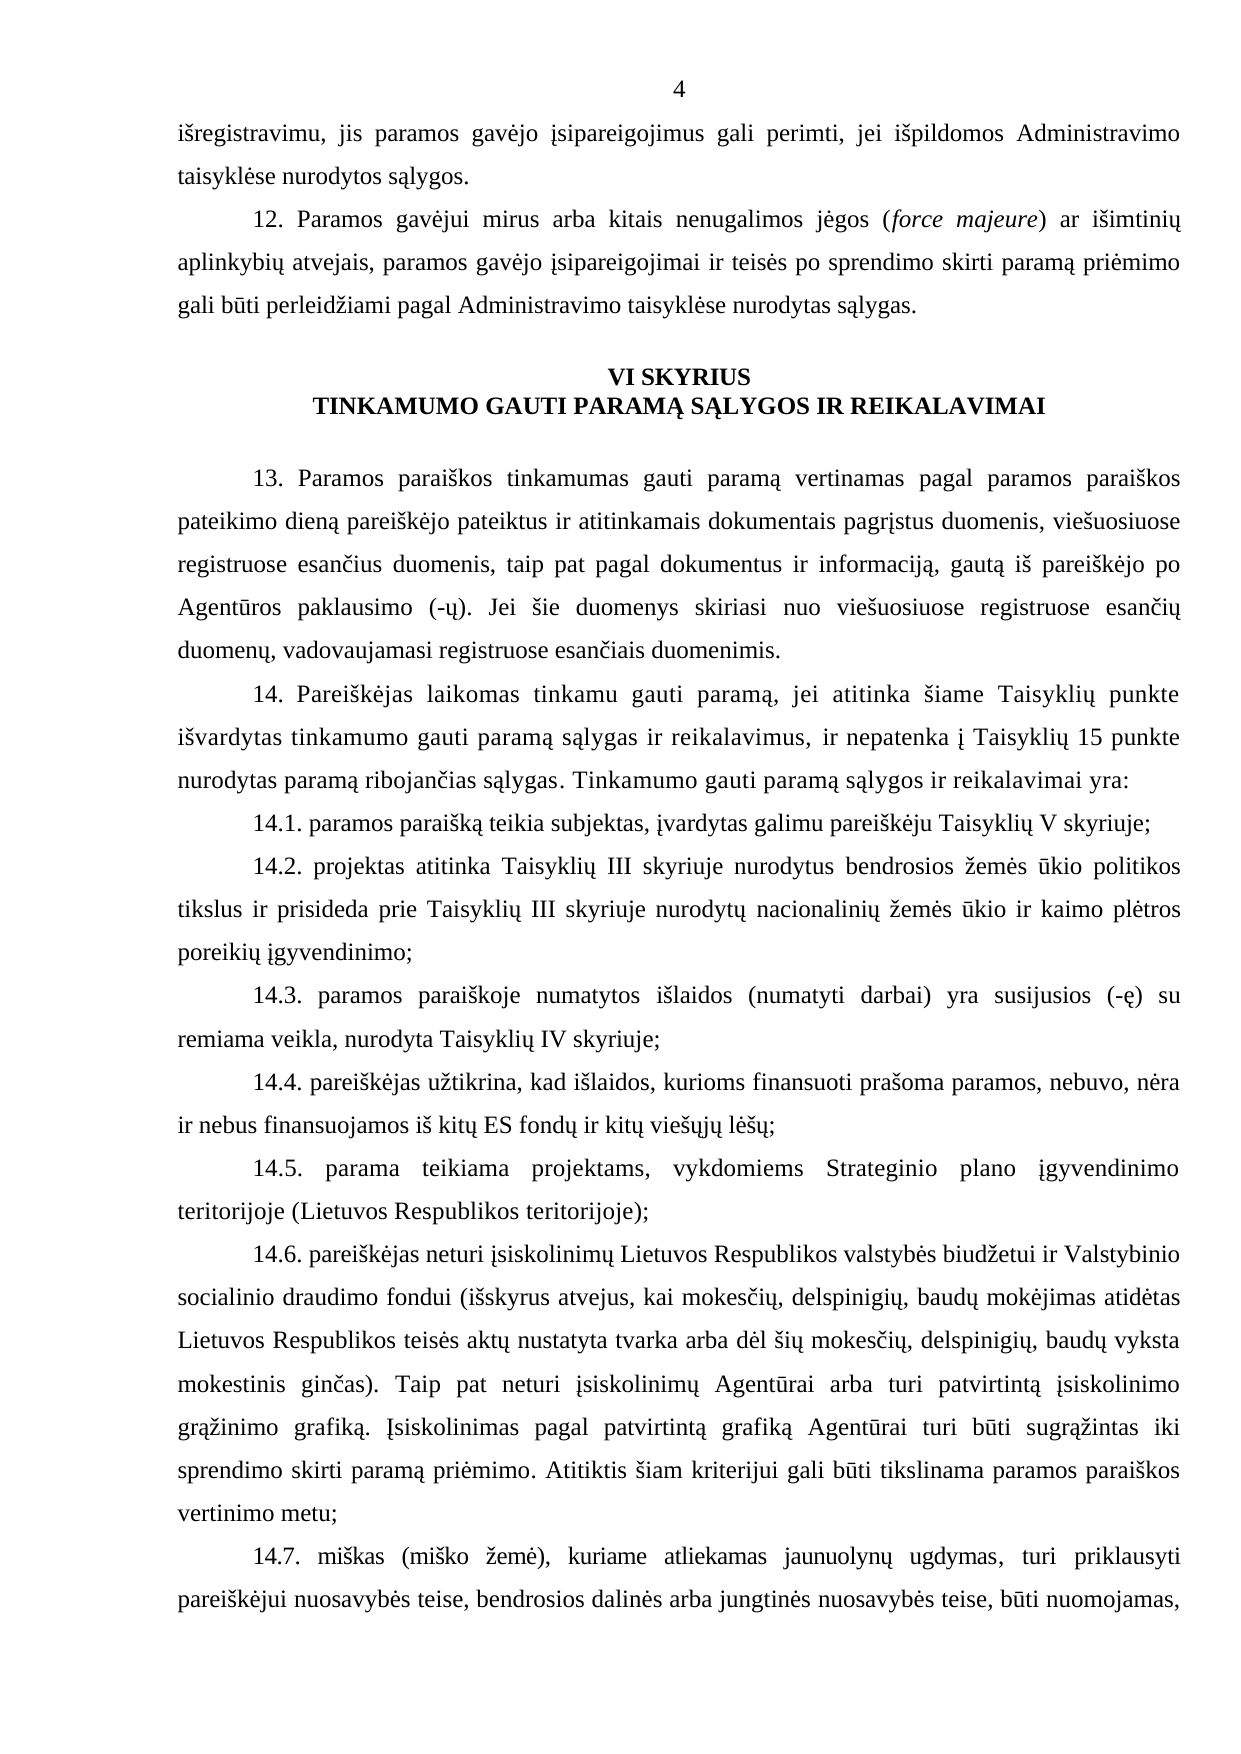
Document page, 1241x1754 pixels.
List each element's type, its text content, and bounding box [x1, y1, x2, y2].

text 14.6. pareiškėjas neturi įsiskolinimų Lietuvos Respublikos valstybės biudžetui ir Valstybinio socialinio draudimo fondui (išskyrus atvejus, kai mokesčių, delspinigių, baudų mokėjimas atidėtas Lietuvos Respublikos teisės aktų nustatyta tvarka arba dėl šių mokesčių, delspinigių, baudų vyksta mokestinis ginčas). Taip pat neturi įsiskolinimų Agentūrai arba turi patvirtintą įsiskolinimo grąžinimo grafiką. Įsiskolinimas pagal patvirtintą grafiką Agentūrai turi būti sugrąžintas iki sprendimo skirti paramą priėmimo. Atitiktis šiam kriterijui gali būti tikslinama paramos paraiškos vertinimo metu; [177, 1239, 1181, 1527]
text TINKAMUMO GAUTI PARAMĄ SĄLYGOS IR REIKALAVIMAI [177, 391, 1181, 420]
text 14.2. projektas atitinka Taisyklių III skyriuje nurodytus bendrosios žemės ūkio politikos tikslus ir prisideda prie Taisyklių III skyriuje nurodytų nacionalinių žemės ūkio ir kaimo plėtros poreikių įgyvendinimo; [177, 851, 1181, 966]
text išregistravimu, jis paramos gavėjo įsipareigojimus gali perimti, jei išpildomos Administravimo taisyklėse nurodytos sąlygos. [177, 118, 1181, 190]
text 14.1. paramos paraišką teikia subjektas, įvardytas galimu pareiškėju Taisyklių V skyriuje; [177, 808, 1181, 837]
text VI SKYRIUS [177, 362, 1181, 391]
text 14.4. pareiškėjas užtikrina, kad išlaidos, kurioms finansuoti prašoma paramos, nebuvo, nėra ir nebus finansuojamos iš kitų ES fondų ir kitų viešųjų lėšų; [177, 1067, 1181, 1139]
text 14.7. miškas (miško žemė), kuriame atliekamas jaunuolynų ugdymas, turi priklausyti pareiškėjui nuosavybės teise, bendrosios dalinės arba jungtinės nuosavybės teise, būti nuomojamas, [177, 1541, 1181, 1613]
text 14.5. parama teikiama projektams, vykdomiems Strateginio plano įgyvendinimo teritorijoje (Lietuvos Respublikos teritorijoje); [177, 1153, 1181, 1225]
text 14.3. paramos paraiškoje numatytos išlaidos (numatyti darbai) yra susijusios (-ę) su remiama veikla, nurodyta Taisyklių IV skyriuje; [177, 981, 1181, 1052]
text 12. Paramos gavėjui mirus arba kitais nenugalimos jėgos (force majeure) ar išimtinių aplinkybių atvejais, paramos gavėjo įsipareigojimai ir teisės po sprendimo skirti paramą priėmimo gali būti perleidžiami pagal Administravimo taisyklėse nurodytas sąlygas. [177, 204, 1181, 319]
text 13. Paramos paraiškos tinkamumas gauti paramą vertinamas pagal paramos paraiškos pateikimo dieną pareiškėjo pateiktus ir atitinkamais dokumentais pagrįstus duomenis, viešuosiuose registruose esančius duomenis, taip pat pagal dokumentus ir informaciją, gautą iš pareiškėjo po Agentūros paklausimo (-ų). Jei šie duomenys skiriasi nuo viešuosiuose registruose esančių duomenų, vadovaujamasi registruose esančiais duomenimis. [177, 463, 1181, 664]
text 14. Pareiškėjas laikomas tinkamu gauti paramą, jei atitinka šiame Taisyklių punkte išvardytas tinkamumo gauti paramą sąlygas ir reikalavimus, ir nepatenka į Taisyklių 15 punkte nurodytas paramą ribojančias sąlygas. Tinkamumo gauti paramą sąlygos ir reikalavimai yra: [177, 679, 1181, 794]
